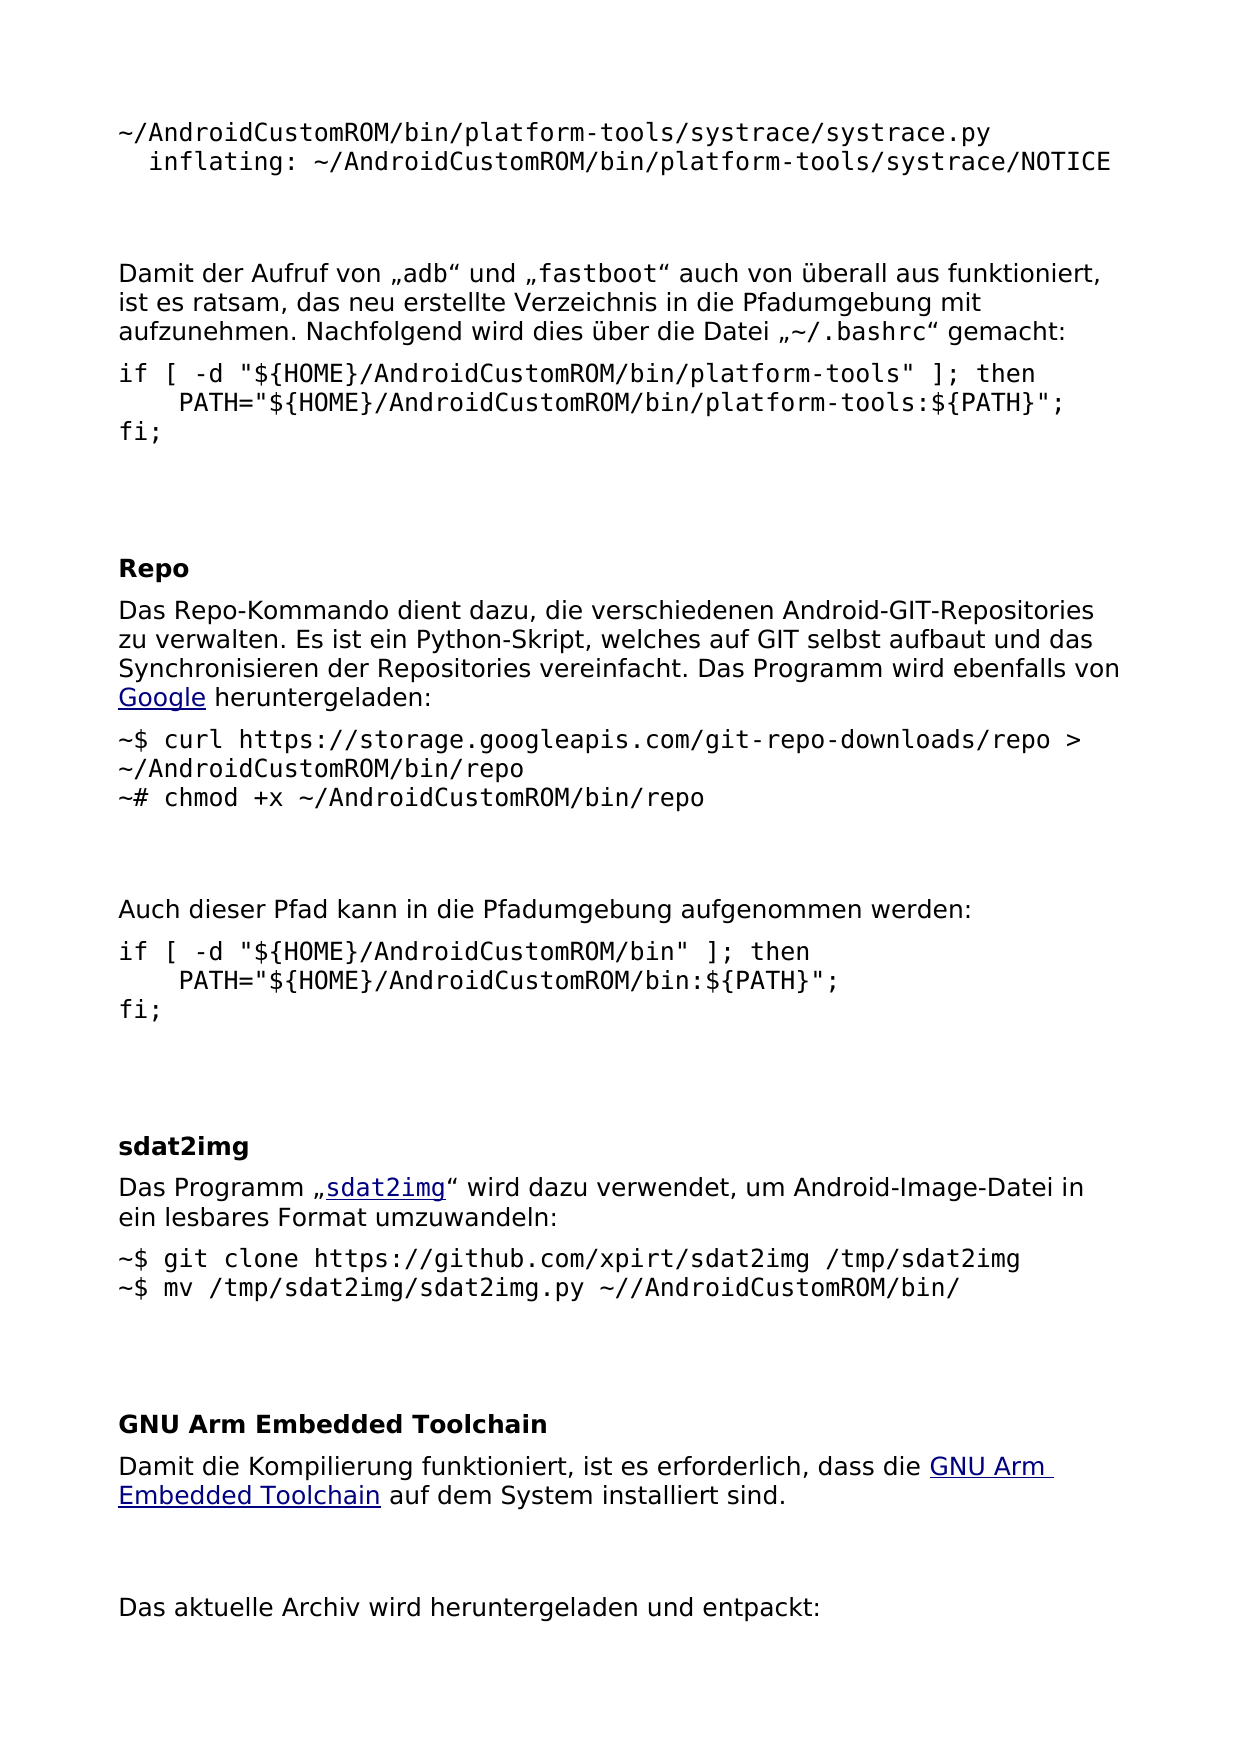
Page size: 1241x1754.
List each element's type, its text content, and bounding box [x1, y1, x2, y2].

text Damit die Kompilierung funktioniert, ist es erforderlich, dass die GNU Arm Embedded Toolchain auf dem System installiert sind. [118, 1452, 1122, 1510]
text ~$ git clone https://github.com/xpirt/sdat2img /tmp/sdat2img ~$ mv /tmp/sdat2img/sdat2img.py ~//AndroidCustomROM/bin/ [118, 1244, 1122, 1303]
text Damit der Aufruf von „adb“ und „fastboot“ auch von überall aus funktioniert, ist es ratsam, das neu erstellte Verzeichnis in die Pfadumgebung mit aufzunehmen. Nachfolgend wird dies über die Datei „~/.bashrc“ gemacht: [118, 259, 1122, 347]
subtitle GNU Arm Embedded Toolchain [118, 1410, 1122, 1439]
text ~/AndroidCustomROM/bin/platform-tools/systrace/systrace.py inflating: ~/AndroidCustomROM/bin/platform-tools/systrace/NOTICE [118, 118, 1122, 176]
subtitle sdat2img [118, 1132, 1122, 1161]
subtitle Repo [118, 554, 1122, 583]
text Das Programm „sdat2img“ wird dazu verwendet, um Android-Image-Datei in ein lesbares Format umzuwandeln: [118, 1173, 1122, 1232]
text Auch dieser Pfad kann in die Pfadumgebung aufgenommen werden: [118, 895, 1122, 924]
text ~$ curl https://storage.googleapis.com/git-repo-downloads/repo > ~/AndroidCustomROM/bin/repo ~# chmod +x ~/AndroidCustomROM/bin/repo [118, 725, 1122, 812]
text Das aktuelle Archiv wird heruntergeladen und entpackt: [118, 1594, 1122, 1623]
text Das Repo-Kommando dient dazu, die verschiedenen Android-GIT-Repositories zu verwalten. Es ist ein Python-Skript, welches auf GIT selbst aufbaut und das Synchronisieren der Repositories vereinfacht. Das Programm wird ebenfalls von Google heruntergeladen: [118, 596, 1122, 712]
text if [ -d "${HOME}/AndroidCustomROM/bin" ]; then PATH="${HOME}/AndroidCustomROM/bin:${PATH}"; fi; [118, 937, 1122, 1024]
text if [ -d "${HOME}/AndroidCustomROM/bin/platform-tools" ]; then PATH="${HOME}/AndroidCustomROM/bin/platform-tools:${PATH}"; fi; [118, 359, 1122, 447]
